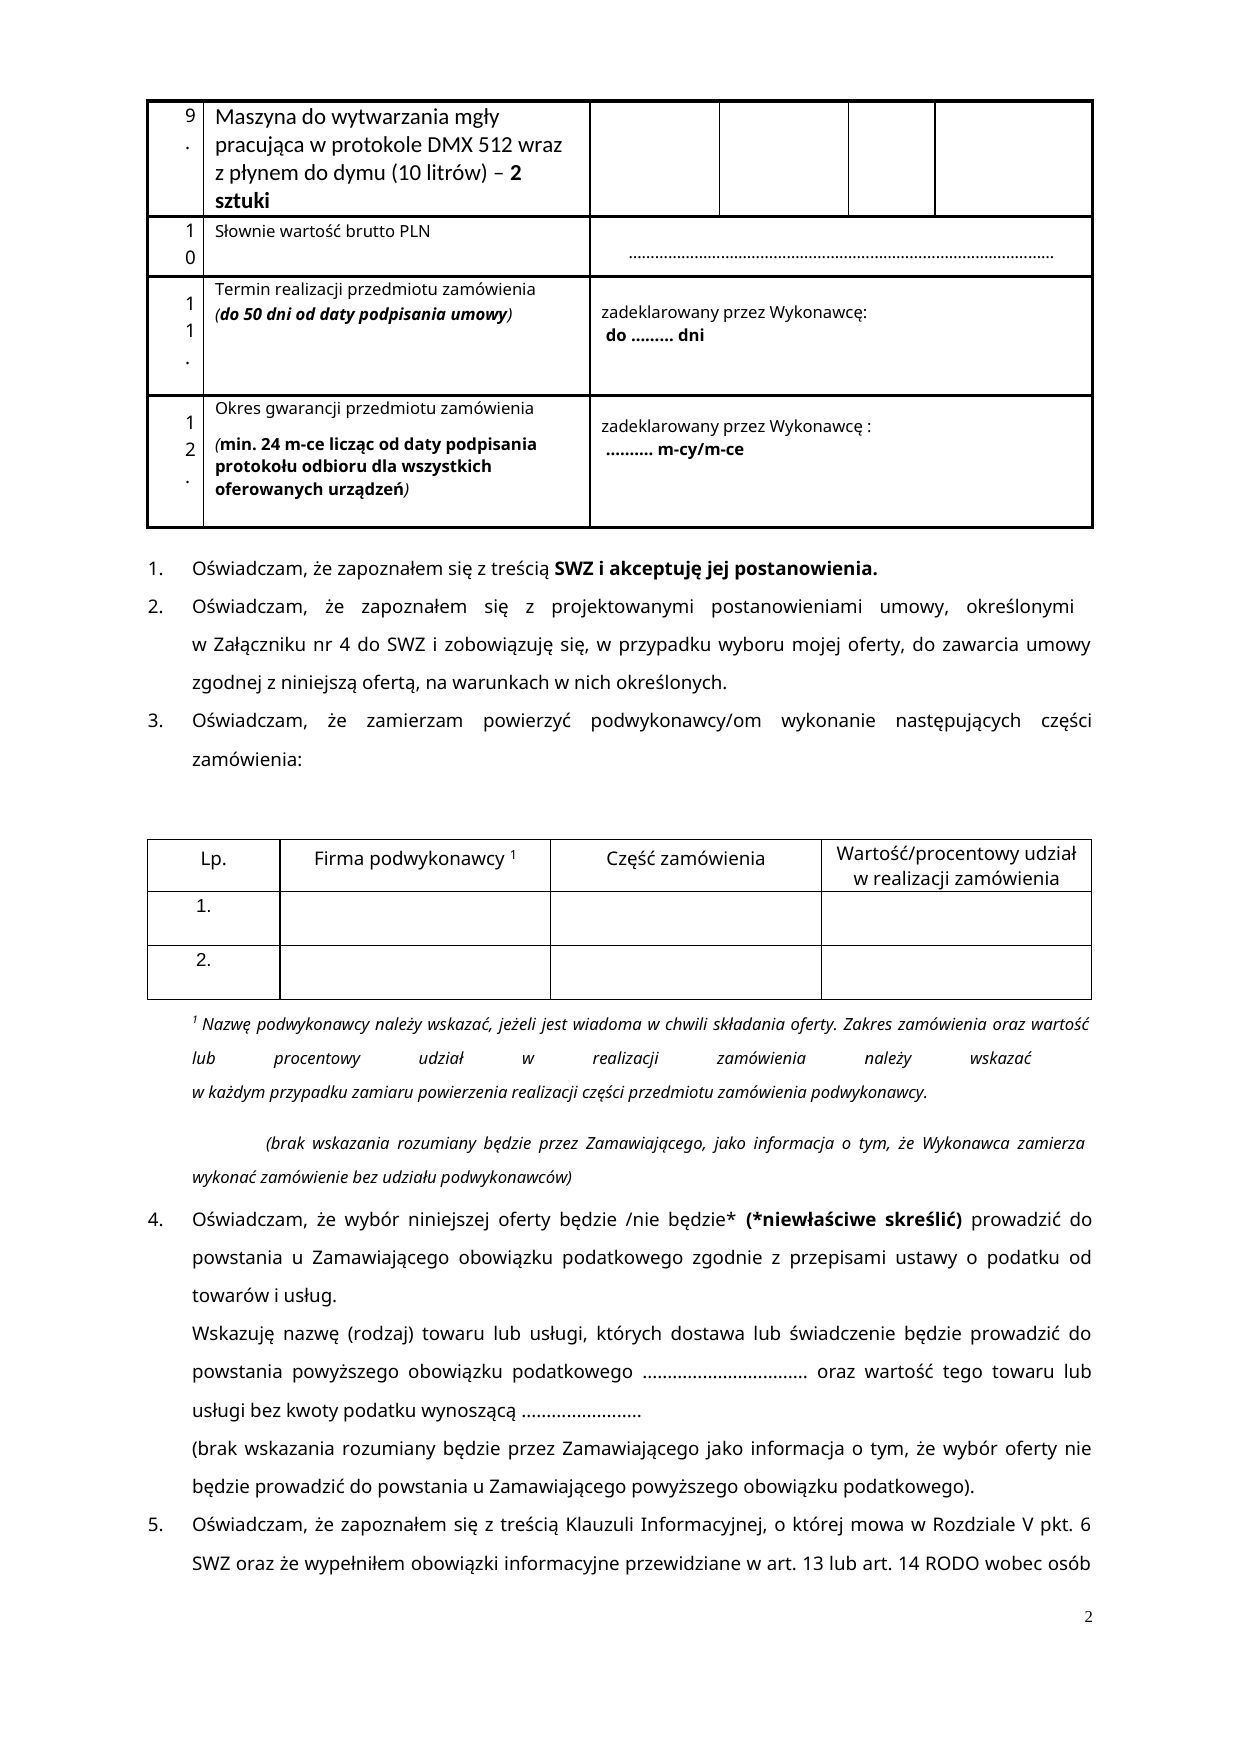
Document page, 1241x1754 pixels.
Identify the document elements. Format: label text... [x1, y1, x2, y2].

table_cell [591, 103, 719, 214]
table_cell zadeklarowany przez Wykonawcę : ………. m-cy/m-ce [591, 397, 1091, 526]
table_cell Maszyna do wytwarzania mgły pracująca w protokole DMX 512 wraz z płynem do dymu (10 litrów) – 2 sztuki [204, 103, 589, 214]
table_cell [149, 397, 203, 526]
table_header Lp. [148, 840, 279, 891]
table_header Część zamówienia [551, 840, 821, 891]
list Wskazuję nazwę (rodzaj) towaru lub usługi, których dostawa lub świadczenie będzie prowadzić do powstania powyższego obowiązku podatkowego ................................. oraz wartość tego towaru lub usługi bez kwoty podatku wynoszącą ........................ [192, 1321, 1093, 1422]
table_cell [148, 892, 279, 945]
list Oświadczam, że zapoznałem się z treścią Klauzuli Informacyjnej, o której mowa w Rozdziale V pkt. 6 SWZ oraz że wypełniłem obowiązki informacyjne przewidziane w art. 13 lub art. 14 RODO wobec osób [148, 1512, 1093, 1575]
table_cell Termin realizacji przedmiotu zamówienia (do 50 dni od daty podpisania umowy) [204, 278, 589, 394]
list Oświadczam, że wybór niniejszej oferty będzie /nie będzie* (*niewłaściwe skreślić) prowadzić do powstania u Zamawiającego obowiązku podatkowego zgodnie z przepisami ustawy o podatku od towarów i usług. [148, 1206, 1093, 1308]
table_cell [148, 946, 279, 999]
table_cell [822, 946, 1091, 999]
list Oświadczam, że zamierzam powierzyć podwykonawcy/om wykonanie następujących części zamówienia: [148, 708, 1093, 771]
table_cell zadeklarowany przez Wykonawcę: do ……… dni [591, 278, 1091, 394]
table_cell [149, 103, 203, 214]
table_cell [149, 218, 203, 275]
table_cell Okres gwarancji przedmiotu zamówienia (min. 24 m-ce licząc od daty podpisania protokołu odbioru dla wszystkich oferowanych urządzeń) [204, 397, 589, 526]
table_cell [281, 892, 550, 945]
table_cell [281, 946, 550, 999]
list (brak wskazania rozumiany będzie przez Zamawiającego jako informacja o tym, że wybór oferty nie będzie prowadzić do powstania u Zamawiającego powyższego obowiązku podatkowego). [192, 1435, 1093, 1499]
table_cell [849, 103, 934, 214]
table_cell [936, 103, 1091, 214]
list Oświadczam, że zapoznałem się z projektowanymi postanowieniami umowy, określonymi w Załączniku nr 4 do SWZ i zobowiązuję się, w przypadku wyboru mojej oferty, do zawarcia umowy zgodnej z niniejszą ofertą, na warunkach w nich określonych. [148, 593, 1093, 695]
table_header Wartość/procentowy udział w realizacji zamówienia [822, 840, 1091, 891]
table_cell [720, 103, 848, 214]
table_cell ………………………………………….………………………………………… [591, 218, 1091, 275]
table_cell [551, 946, 821, 999]
text (brak wskazania rozumiany będzie przez Zamawiającego, jako informacja o tym, że Wykonawca zamierza wykonać zamówienie bez udziału podwykonawców) [192, 1131, 1088, 1188]
table_cell [149, 278, 203, 394]
table_cell [551, 892, 821, 945]
table_cell [822, 892, 1091, 945]
table_header Firma podwykonawcy 1 [281, 840, 550, 891]
list Oświadczam, że zapoznałem się z treścią SWZ i akceptuję jej postanowienia. [148, 555, 1093, 580]
table_cell Słownie wartość brutto PLN [204, 218, 589, 275]
text 1 Nazwę podwykonawcy należy wskazać, jeżeli jest wiadoma w chwili składania oferty. Zakres zamówienia oraz wartość lub procentowy udział w realizacji zamówienia należy wskazać w każdym przypadku zamiaru powierzenia realizacji części przedmiotu zamówienia podwykonawcy. [192, 1013, 1093, 1103]
